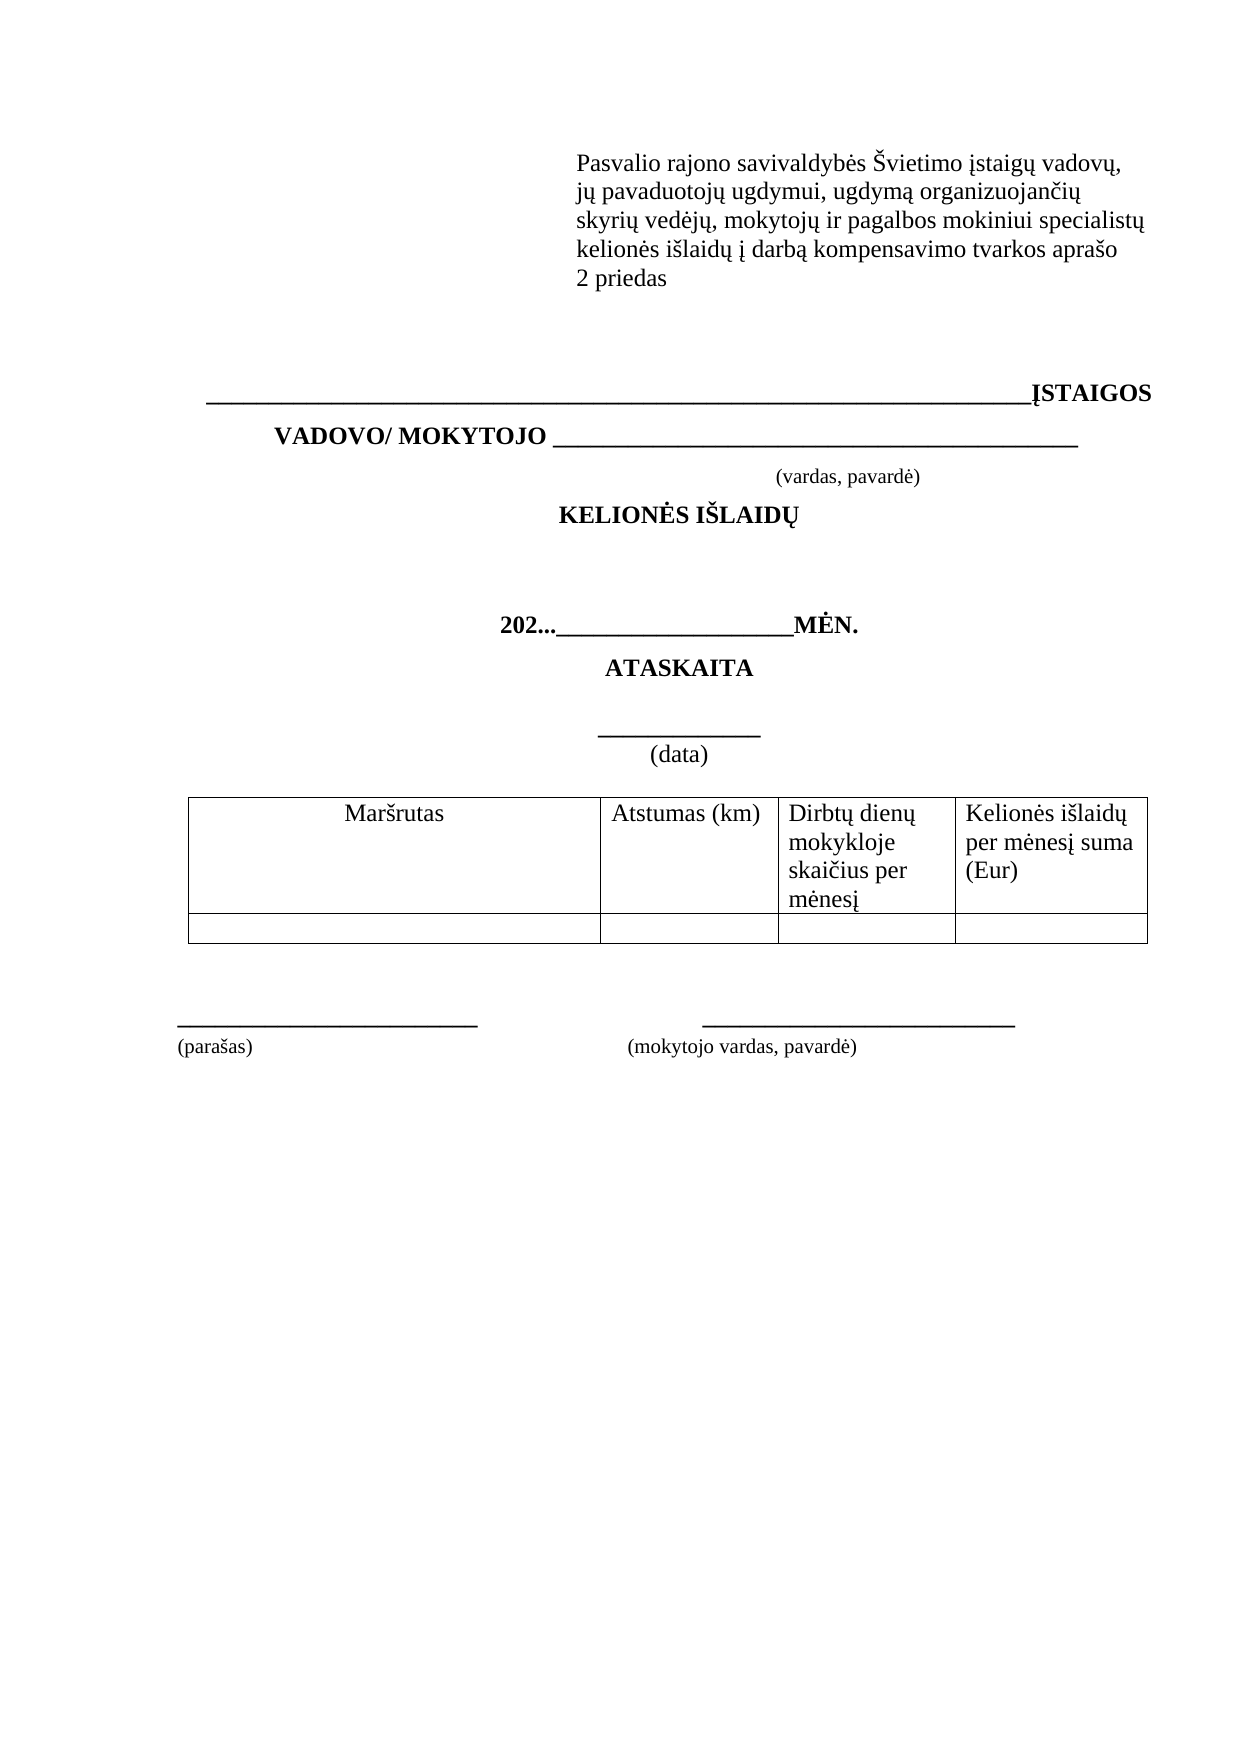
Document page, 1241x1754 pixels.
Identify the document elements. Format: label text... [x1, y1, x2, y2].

text _____________ [177, 711, 1181, 739]
text 2 priedas [177, 263, 1181, 291]
text Pasvalio rajono savivaldybės Švietimo įstaigų vadovų, [576, 148, 1181, 176]
text __________________________________________________________________ĮSTAIGOS VADOVO/ MOKYTOJO __________________________________________ [177, 378, 1181, 449]
table_cell [956, 914, 1147, 943]
table_cell [601, 914, 778, 943]
table_header Atstumas (km) [601, 798, 778, 913]
text (data) [177, 739, 1181, 768]
table_cell [779, 914, 955, 943]
text ATASKAITA [177, 653, 1181, 682]
table_header Kelionės išlaidų per mėnesį suma (Eur) [956, 798, 1147, 913]
table_cell [189, 914, 600, 943]
text skyrių vedėjų, mokytojų ir pagalbos mokiniui specialistų [576, 205, 1181, 234]
text ________________________ _________________________ [177, 1001, 1181, 1030]
text jų pavaduotojų ugdymui, ugdymą organizuojančių [576, 176, 1181, 205]
text 202...___________________MĖN. [177, 610, 1181, 639]
table_header Dirbtų dienų mokykloje skaičius per mėnesį [779, 798, 955, 913]
text (parašas) (mokytojo vardas, pavardė) [177, 1030, 1181, 1059]
text KELIONĖS IŠLAIDŲ [177, 500, 1181, 529]
text kelionės išlaidų į darbą kompensavimo tvarkos aprašo [576, 234, 1181, 263]
text (vardas, pavardė) [177, 464, 1181, 488]
table_header Maršrutas [189, 798, 600, 913]
